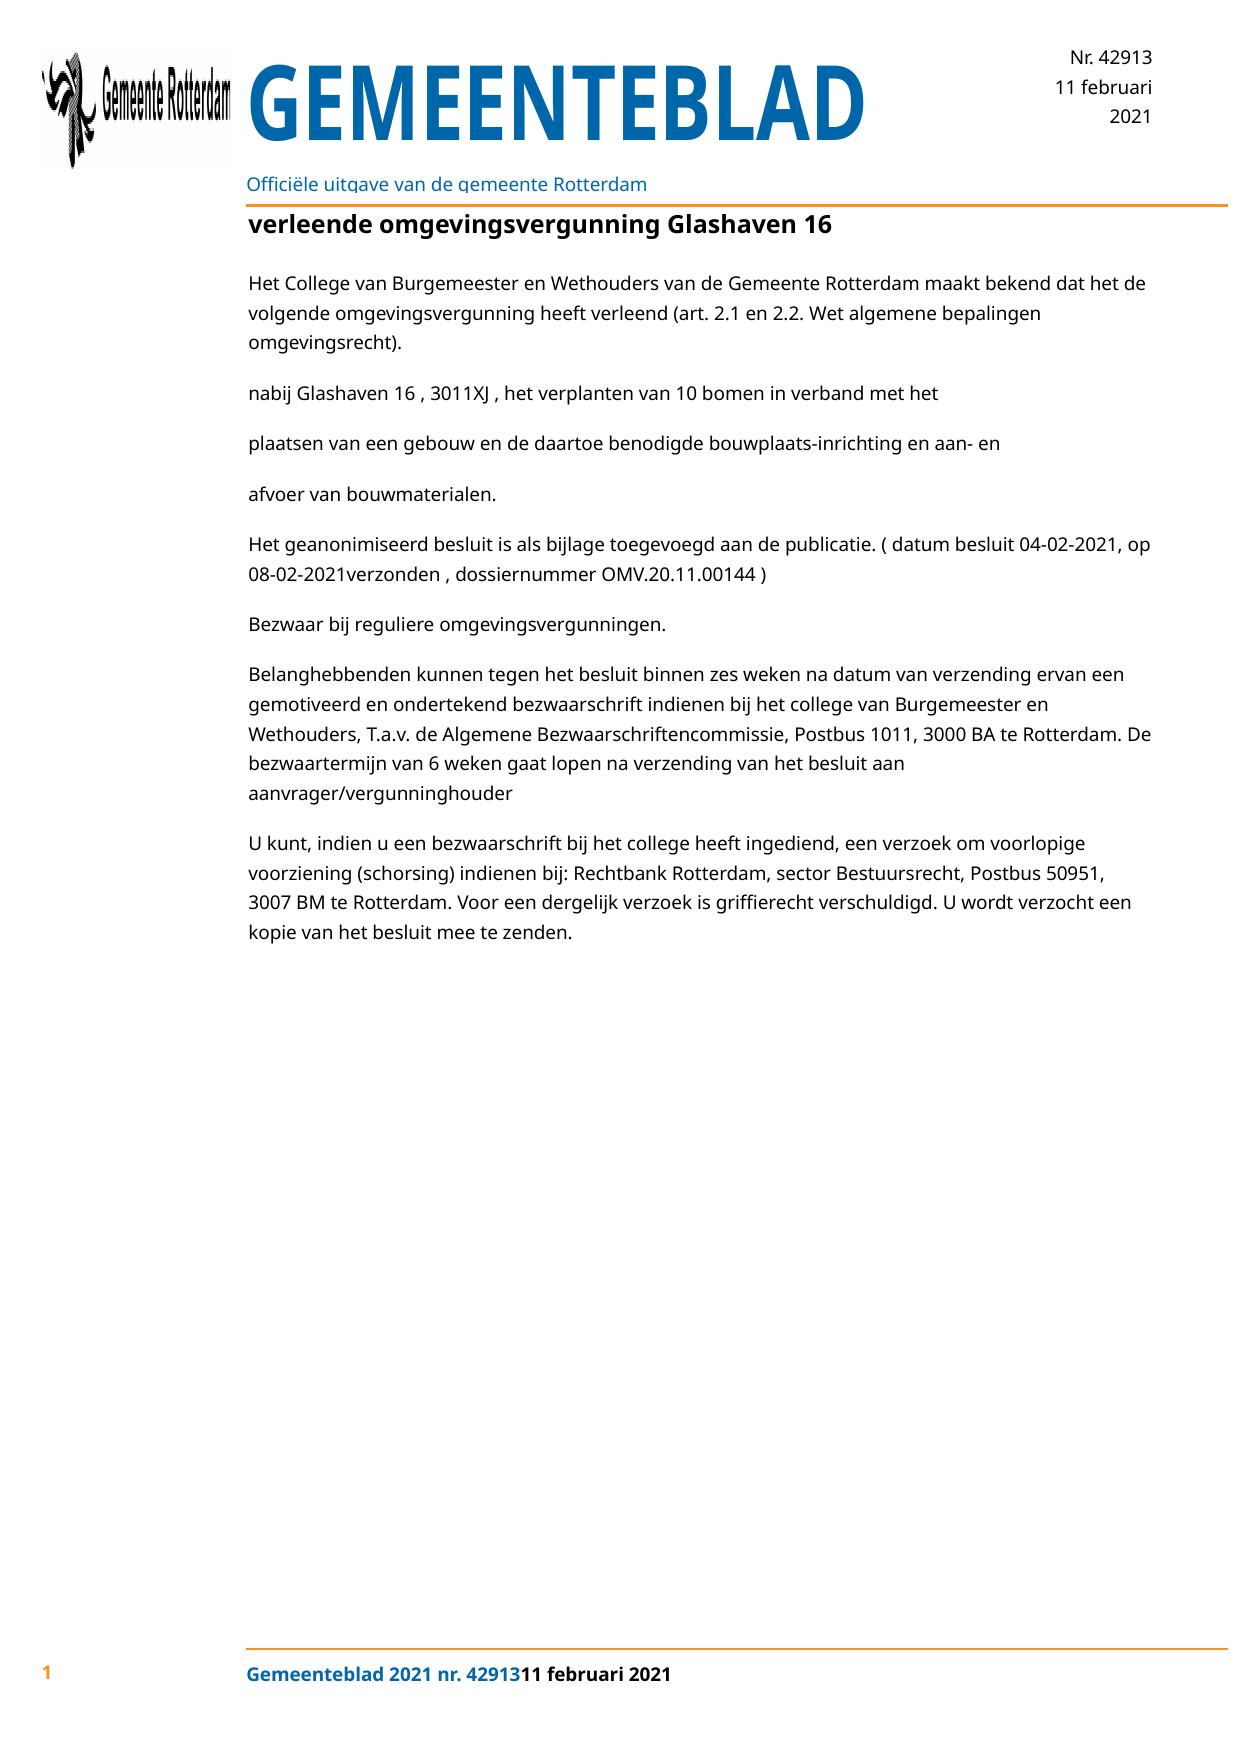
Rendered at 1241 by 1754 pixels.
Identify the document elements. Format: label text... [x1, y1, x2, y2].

text nabij Glashaven 16 , 3011XJ , het verplanten van 10 bomen in verband met het [248, 380, 1152, 406]
picture [41, 47, 231, 172]
text Bezwaar bij reguliere omgevingsvergunningen. [248, 611, 1152, 637]
text afvoer van bouwmaterialen. [248, 481, 1152, 506]
text Belanghebbenden kunnen tegen het besluit binnen zes weken na datum van verzending ervan een gemotiveerd en ondertekend bezwaarschrift indienen bij het college van Burgemeester en Wethouders, T.a.v. de Algemene Bezwaarschriftencommissie, Postbus 1011, 3000 BA te Rotterdam. De bezwaartermijn van 6 weken gaat lopen na verzending van het besluit aan aanvrager/vergunninghouder [248, 662, 1152, 806]
text Het geanonimiseerd besluit is als bijlage toegevoegd aan de publicatie. ( datum besluit 04-02-2021, op 08-02-2021verzonden , dossiernummer OMV.20.11.00144 ) [248, 531, 1152, 586]
text U kunt, indien u een bezwaarschrift bij het college heeft ingediend, een verzoek om voorlopige voorziening (schorsing) indienen bij: Rechtbank Rotterdam, sector Bestuursrecht, Postbus 50951, 3007 BM te Rotterdam. Voor een dergelijk verzoek is griffierecht verschuldigd. U wordt verzocht een kopie van het besluit mee te zenden. [248, 830, 1152, 945]
text verleende omgevingsvergunning Glashaven 16 [248, 207, 1152, 241]
text plaatsen van een gebouw en de daartoe benodigde bouwplaats-inrichting en aan- en [248, 430, 1152, 456]
text Het College van Burgemeester en Wethouders van de Gemeente Rotterdam maakt bekend dat het de volgende omgevingsvergunning heeft verleend (art. 2.1 en 2.2. Wet algemene bepalingen omgevingsrecht). [248, 270, 1152, 355]
